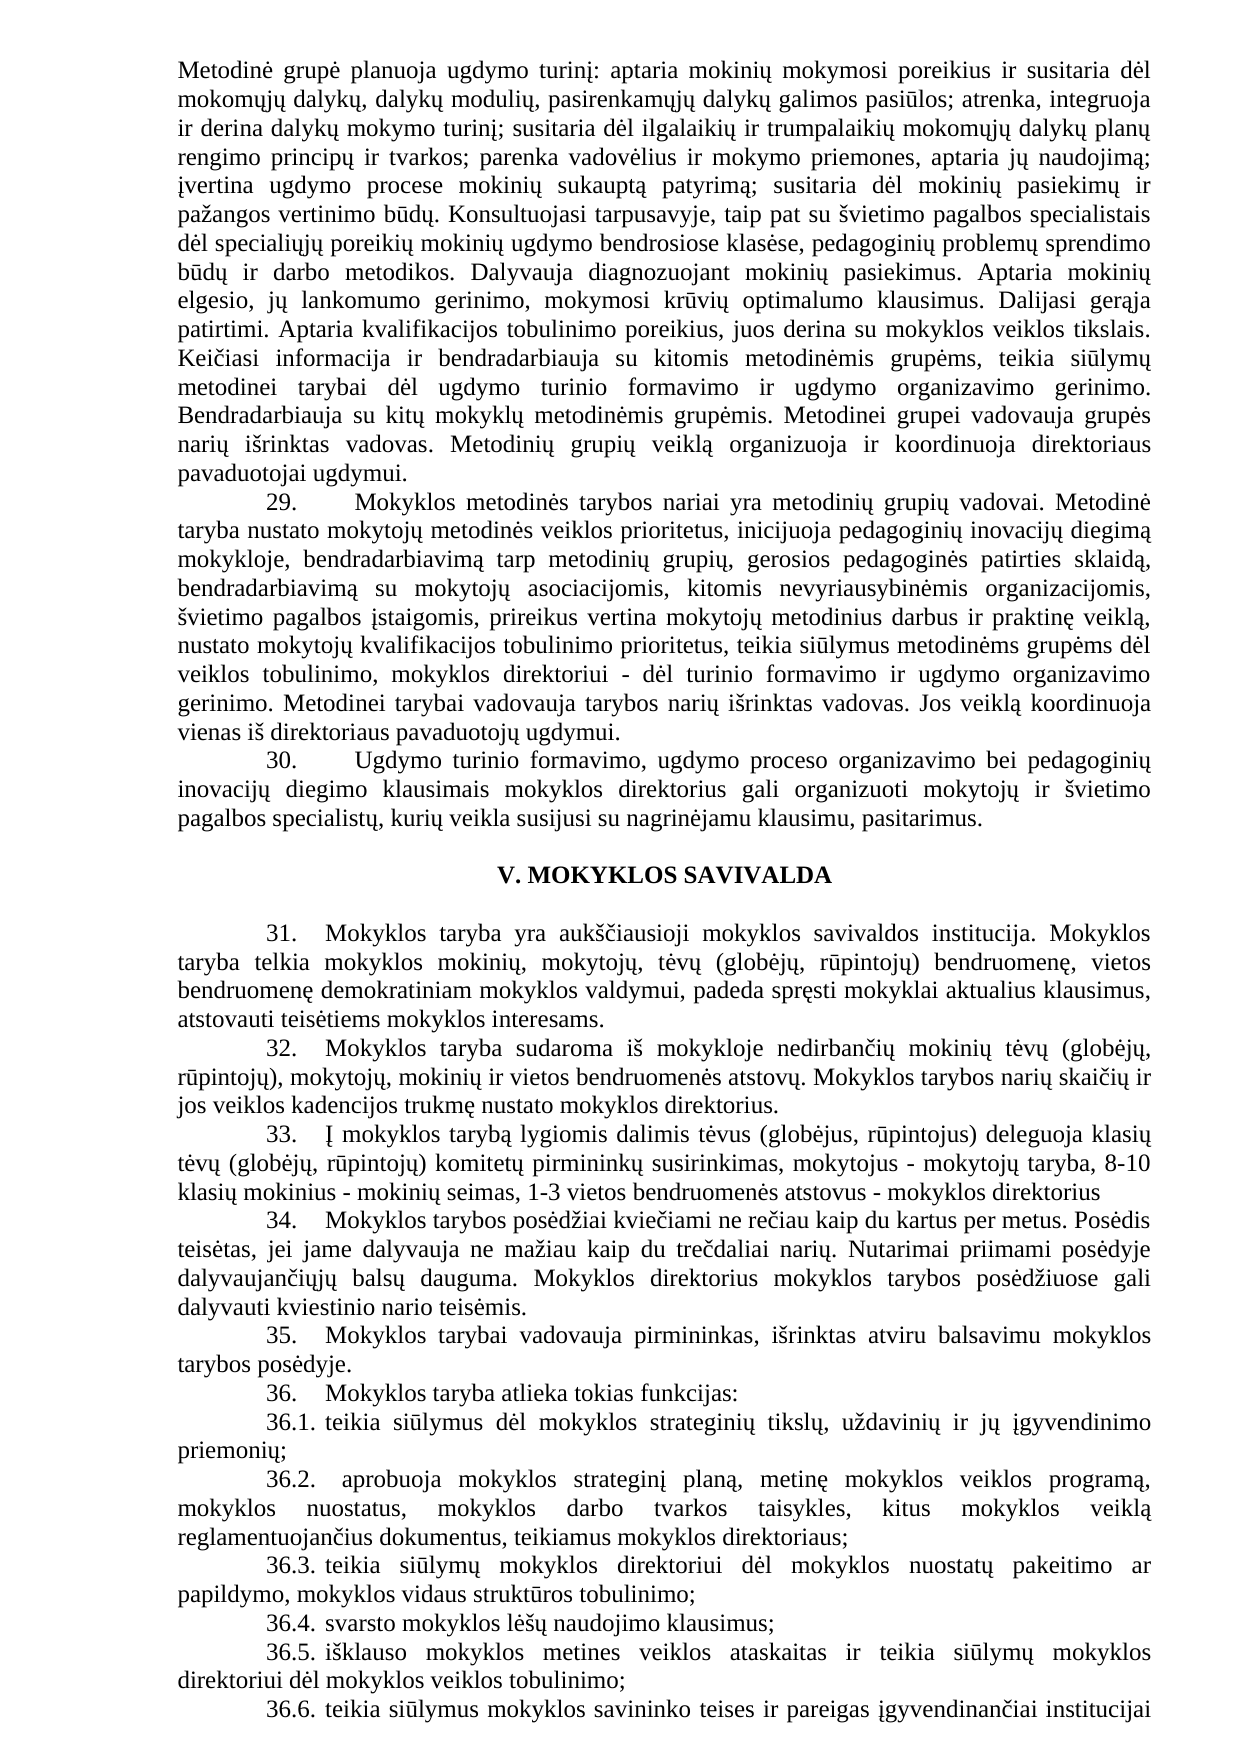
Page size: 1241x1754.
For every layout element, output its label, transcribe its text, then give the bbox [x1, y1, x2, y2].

text 33. Į mokyklos tarybą lygiomis dalimis tėvus (globėjus, rūpintojus) deleguoja klasių tėvų (globėjų, rūpintojų) komitetų pirmininkų susirinkimas, mokytojus - mokytojų taryba, 8-10 klasių mokinius - mokinių seimas, 1-3 vietos bendruomenės atstovus - mokyklos direktorius [177, 1119, 1152, 1206]
text 32. Mokyklos taryba sudaroma iš mokykloje nedirbančių mokinių tėvų (globėjų, rūpintojų), mokytojų, mokinių ir vietos bendruomenės atstovų. Mokyklos tarybos narių skaičių ir jos veiklos kadencijos trukmę nustato mokyklos direktorius. [177, 1033, 1152, 1119]
text 34. Mokyklos tarybos posėdžiai kviečiami ne rečiau kaip du kartus per metus. Posėdis teisėtas, jei jame dalyvauja ne mažiau kaip du trečdaliai narių. Nutarimai priimami posėdyje dalyvaujančiųjų balsų dauguma. Mokyklos direktorius mokyklos tarybos posėdžiuose gali dalyvauti kviestinio nario teisėmis. [177, 1206, 1152, 1321]
text 29. Mokyklos metodinės tarybos nariai yra metodinių grupių vadovai. Metodinė taryba nustato mokytojų metodinės veiklos prioritetus, inicijuoja pedagoginių inovacijų diegimą mokykloje, bendradarbiavimą tarp metodinių grupių, gerosios pedagoginės patirties sklaidą, bendradarbiavimą su mokytojų asociacijomis, kitomis nevyriausybinėmis organizacijomis, švietimo pagalbos įstaigomis, prireikus vertina mokytojų metodinius darbus ir praktinę veiklą, nustato mokytojų kvalifikacijos tobulinimo prioritetus, teikia siūlymus metodinėms grupėms dėl veiklos tobulinimo, mokyklos direktoriui - dėl turinio formavimo ir ugdymo organizavimo gerinimo. Metodinei tarybai vadovauja tarybos narių išrinktas vadovas. Jos veiklą koordinuoja vienas iš direktoriaus pavaduotojų ugdymui. [177, 487, 1152, 746]
text 36. Mokyklos taryba atlieka tokias funkcijas: [177, 1378, 1152, 1407]
text 35. Mokyklos tarybai vadovauja pirmininkas, išrinktas atviru balsavimu mokyklos tarybos posėdyje. [177, 1321, 1152, 1378]
text 36.1. teikia siūlymus dėl mokyklos strateginių tikslų, uždavinių ir jų įgyvendinimo priemonių; [177, 1407, 1152, 1464]
text 36.2. aprobuoja mokyklos strateginį planą, metinę mokyklos veiklos programą, mokyklos nuostatus, mokyklos darbo tvarkos taisykles, kitus mokyklos veiklą reglamentuojančius dokumentus, teikiamus mokyklos direktoriaus; [177, 1464, 1152, 1551]
text 30. Ugdymo turinio formavimo, ugdymo proceso organizavimo bei pedagoginių inovacijų diegimo klausimais mokyklos direktorius gali organizuoti mokytojų ir švietimo pagalbos specialistų, kurių veikla susijusi su nagrinėjamu klausimu, pasitarimus. [177, 746, 1152, 832]
text 36.4. svarsto mokyklos lėšų naudojimo klausimus; [177, 1608, 1152, 1637]
text 36.3. teikia siūlymų mokyklos direktoriui dėl mokyklos nuostatų pakeitimo ar papildymo, mokyklos vidaus struktūros tobulinimo; [177, 1551, 1152, 1608]
text V. MOKYKLOS SAVIVALDA [177, 861, 1152, 889]
text 31. Mokyklos taryba yra aukščiausioji mokyklos savivaldos institucija. Mokyklos taryba telkia mokyklos mokinių, mokytojų, tėvų (globėjų, rūpintojų) bendruomenę, vietos bendruomenę demokratiniam mokyklos valdymui, padeda spręsti mokyklai aktualius klausimus, atstovauti teisėtiems mokyklos interesams. [177, 918, 1152, 1033]
text 36.5. išklauso mokyklos metines veiklos ataskaitas ir teikia siūlymų mokyklos direktoriui dėl mokyklos veiklos tobulinimo; [177, 1637, 1152, 1694]
text Metodinė grupė planuoja ugdymo turinį: aptaria mokinių mokymosi poreikius ir susitaria dėl mokomųjų dalykų, dalykų modulių, pasirenkamųjų dalykų galimos pasiūlos; atrenka, integruoja ir derina dalykų mokymo turinį; susitaria dėl ilgalaikių ir trumpalaikių mokomųjų dalykų planų rengimo principų ir tvarkos; parenka vadovėlius ir mokymo priemones, aptaria jų naudojimą; įvertina ugdymo procese mokinių sukauptą patyrimą; susitaria dėl mokinių pasiekimų ir pažangos vertinimo būdų. Konsultuojasi tarpusavyje, taip pat su švietimo pagalbos specialistais dėl specialiųjų poreikių mokinių ugdymo bendrosiose klasėse, pedagoginių problemų sprendimo būdų ir darbo metodikos. Dalyvauja diagnozuojant mokinių pasiekimus. Aptaria mokinių elgesio, jų lankomumo gerinimo, mokymosi krūvių optimalumo klausimus. Dalijasi gerąja patirtimi. Aptaria kvalifikacijos tobulinimo poreikius, juos derina su mokyklos veiklos tikslais. Keičiasi informacija ir bendradarbiauja su kitomis metodinėmis grupėms, teikia siūlymų metodinei tarybai dėl ugdymo turinio formavimo ir ugdymo organizavimo gerinimo. Bendradarbiauja su kitų mokyklų metodinėmis grupėmis. Metodinei grupei vadovauja grupės narių išrinktas vadovas. Metodinių grupių veiklą organizuoja ir koordinuoja direktoriaus pavaduotojai ugdymui. [177, 56, 1152, 487]
text 36.6. teikia siūlymus mokyklos savininko teises ir pareigas įgyvendinančiai institucijai [177, 1694, 1152, 1723]
